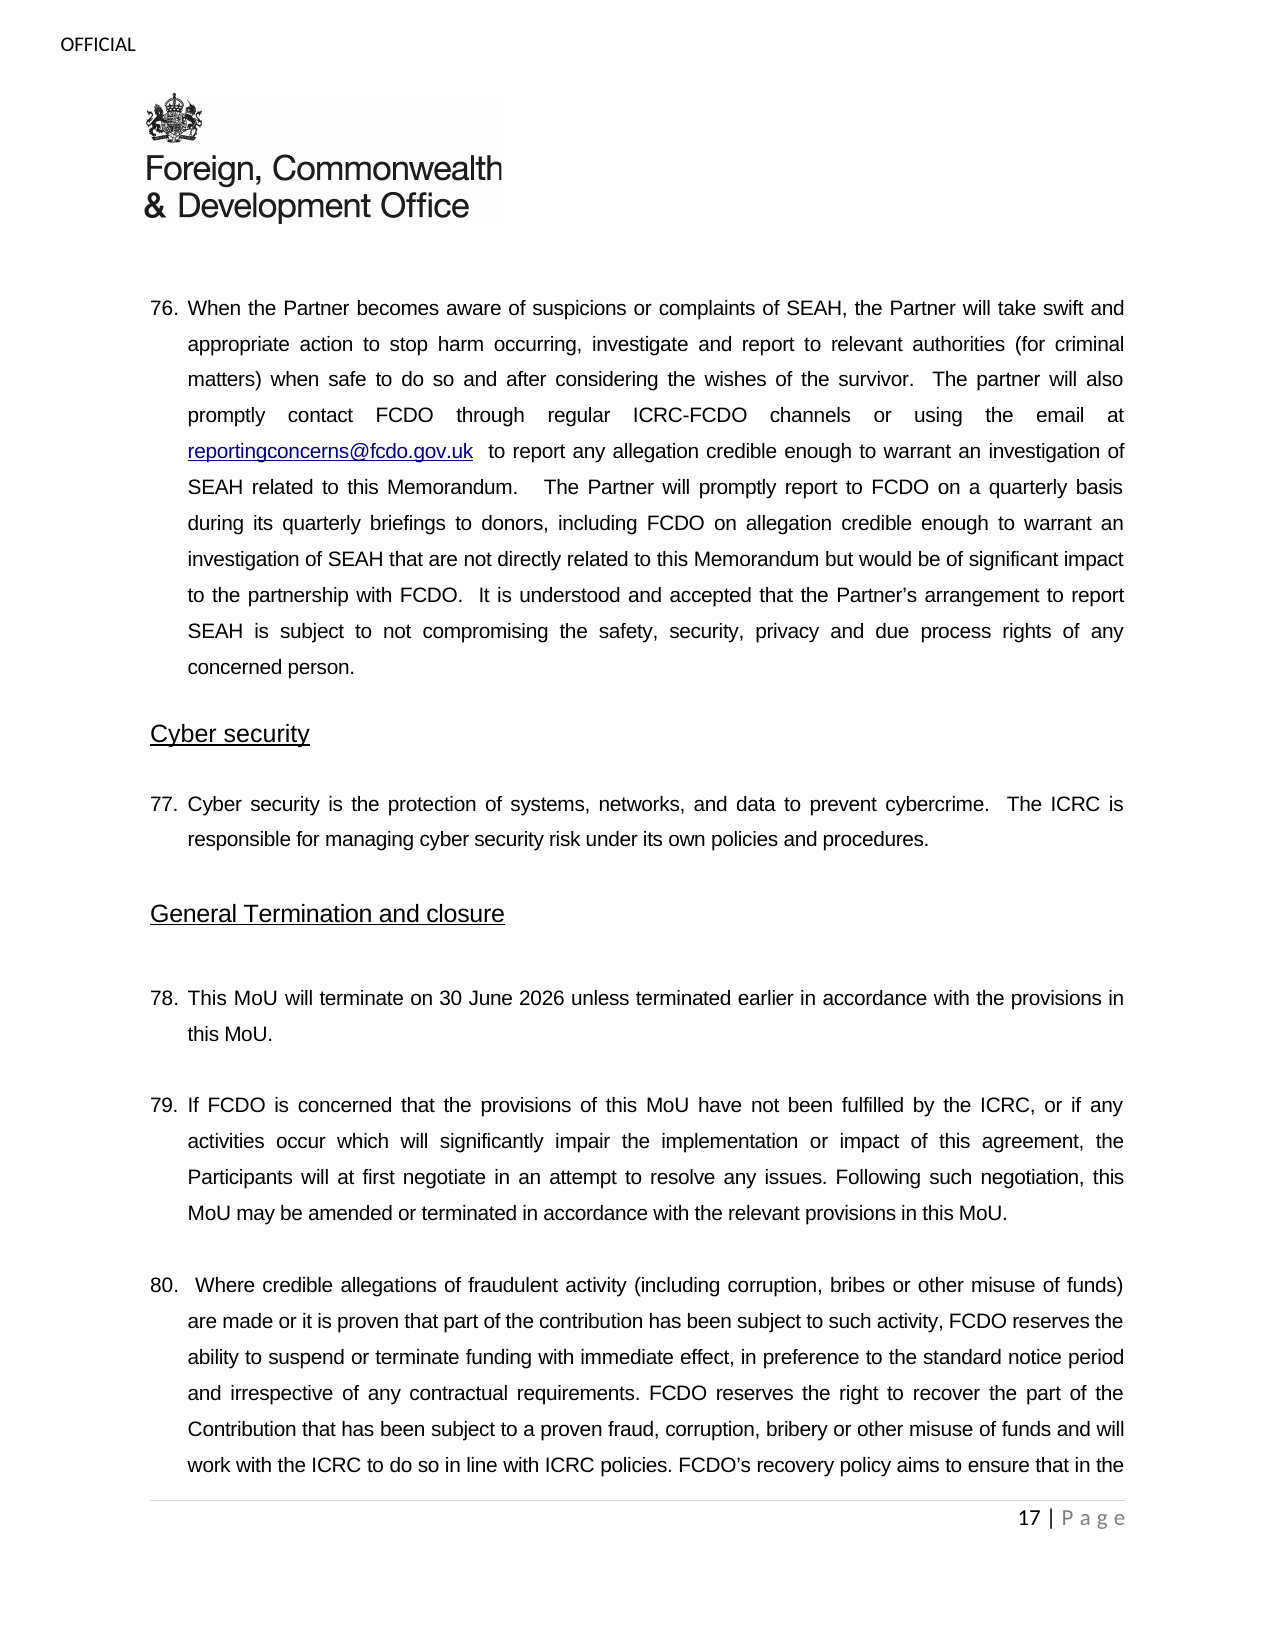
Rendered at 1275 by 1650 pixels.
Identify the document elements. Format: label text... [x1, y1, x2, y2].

list When the Partner becomes aware of suspicions or complaints of SEAH, the Partner will take swift and appropriate action to stop harm occurring, investigate and report to relevant authorities (for criminal matters) when safe to do so and after considering the wishes of the survivor. The partner will also promptly contact FCDO through regular ICRC-FCDO channels or using the email at reportingconcerns@fcdo.gov.uk to report any allegation credible enough to warrant an investigation of SEAH related to this Memorandum. The Partner will promptly report to FCDO on a quarterly basis during its quarterly briefings to donors, including FCDO on allegation credible enough to warrant an investigation of SEAH that are not directly related to this Memorandum but would be of significant impact to the partnership with FCDO. It is understood and accepted that the Partner’s arrangement to report SEAH is subject to not compromising the safety, security, privacy and due process rights of any concerned person. [150, 295, 1125, 679]
list Where credible allegations of fraudulent activity (including corruption, bribes or other misuse of funds) are made or it is proven that part of the contribution has been subject to such activity, FCDO reserves the ability to suspend or terminate funding with immediate effect, in preference to the standard notice period and irrespective of any contractual requirements. FCDO reserves the right to recover the part of the Contribution that has been subject to a proven fraud, corruption, bribery or other misuse of funds and will work with the ICRC to do so in line with ICRC policies. FCDO’s recovery policy aims to ensure that in the [150, 1273, 1125, 1477]
list This MoU will terminate on 30 June 2026 unless terminated earlier in accordance with the provisions in this MoU. [150, 985, 1125, 1045]
list Cyber security is the protection of systems, networks, and data to prevent cybercrime. The ICRC is responsible for managing cyber security risk under its own policies and procedures. [150, 791, 1125, 851]
text General Termination and closure [150, 899, 1125, 928]
text Cyber security [150, 719, 1125, 748]
list If FCDO is concerned that the provisions of this MoU have not been fulfilled by the ICRC, or if any activities occur which will significantly impair the implementation or impact of this agreement, the Participants will at first negotiate in an attempt to resolve any issues. Following such negotiation, this MoU may be amended or terminated in accordance with the relevant provisions in this MoU. [150, 1093, 1125, 1225]
